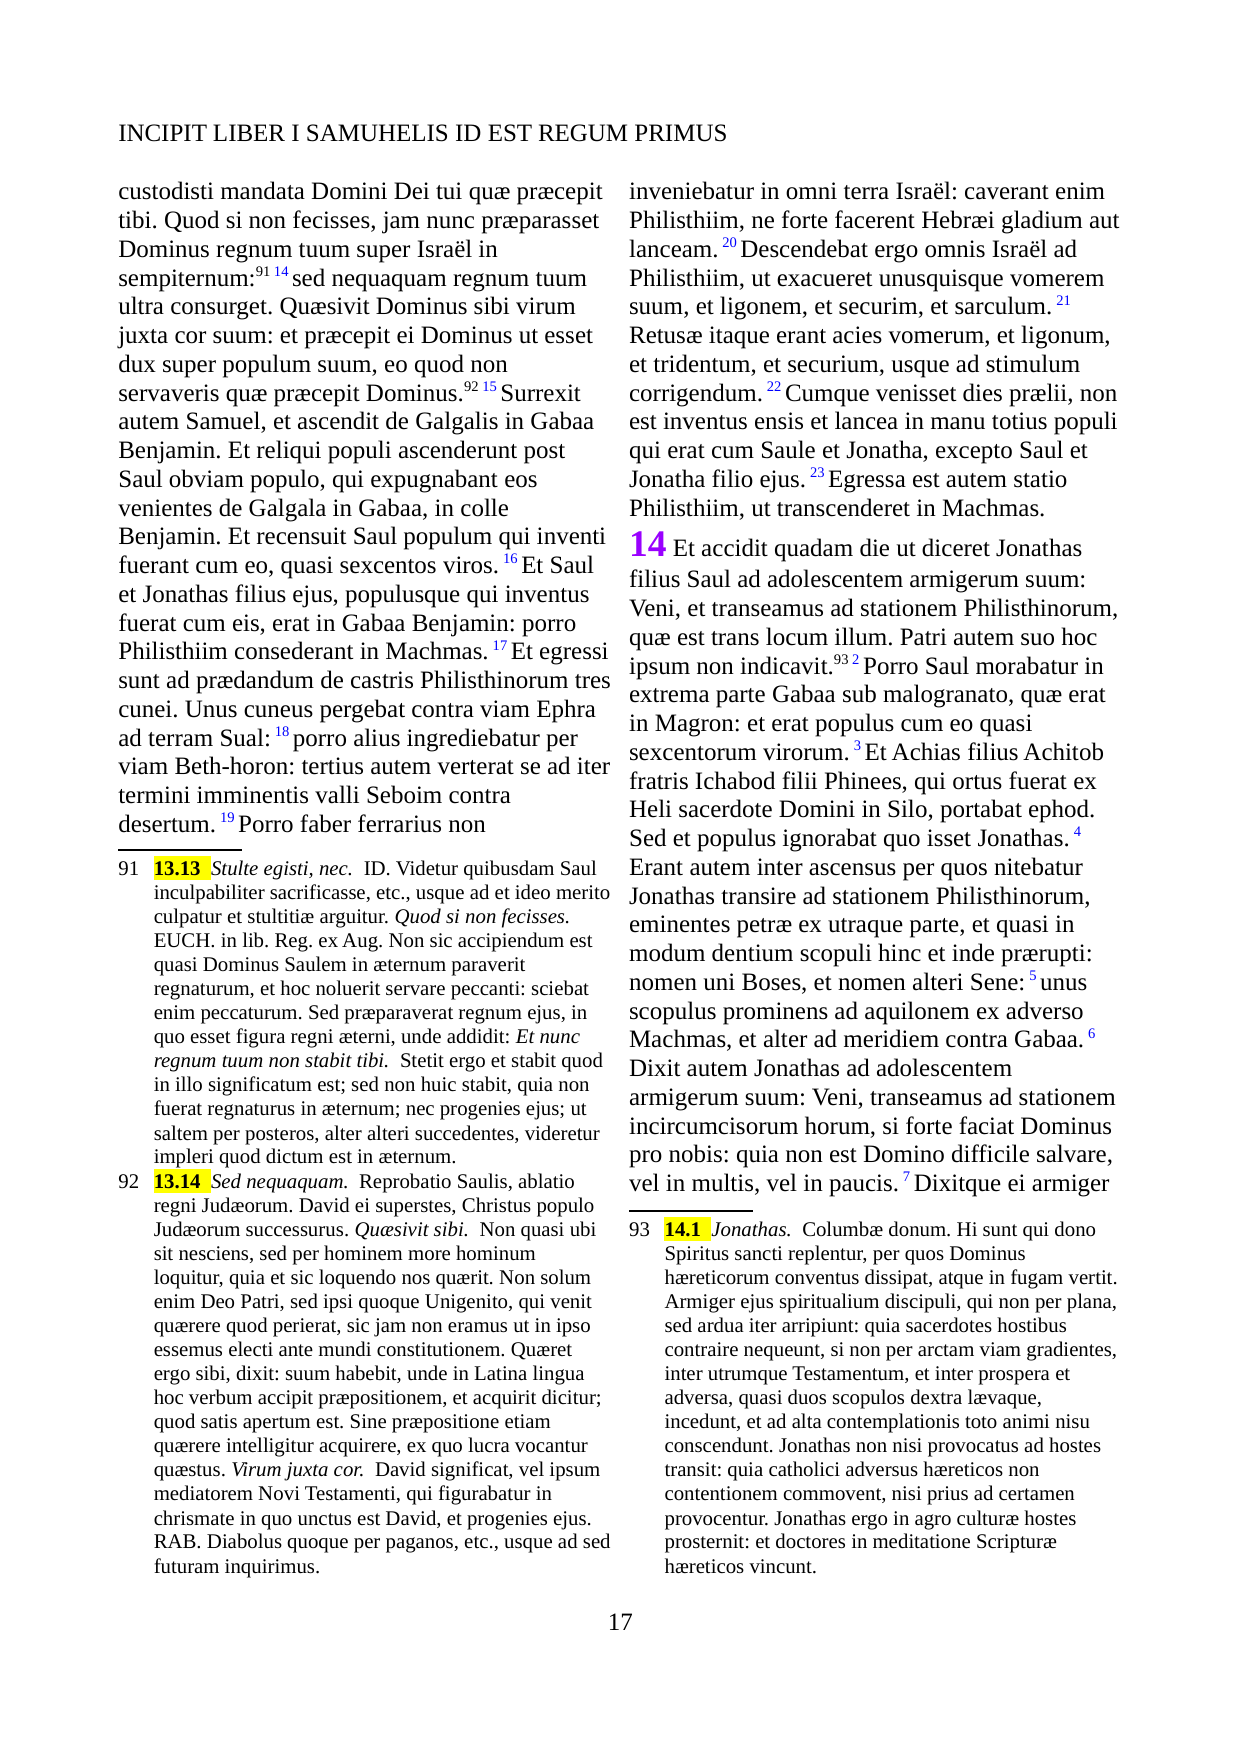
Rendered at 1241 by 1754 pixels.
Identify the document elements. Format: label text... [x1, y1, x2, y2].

text 14.1 Jonathas. Columbæ donum. Hi sunt qui dono Spiritus sancti replentur, per quos Dominus hæreticorum conventus dissipat, atque in fugam vertit. Armiger ejus spiritualium discipuli, qui non per plana, sed ardua iter arripiunt: quia sacerdotes hostibus contraire nequeunt, si non per arctam viam gradientes, inter utrumque Testamentum, et inter prospera et adversa, quasi duos scopulos dextra lævaque, incedunt, et ad alta contemplationis toto animi nisu conscendunt. Jonathas non nisi provocatus ad hostes transit: quia catholici adversus hæreticos non contentionem commovent, nisi prius ad certamen provocentur. Jonathas ergo in agro culturæ hostes prosternit: et doctores in meditatione Scripturæ hæreticos vincunt. [629, 1217, 1122, 1578]
text inveniebatur in omni terra Israël: caverant enim Philisthiim, ne forte facerent Hebræi gladium aut lanceam. 20 Descendebat ergo omnis Israël ad Philisthiim, ut exacueret unusquisque vomerem suum, et ligonem, et securim, et sarculum. 21 Retusæ itaque erant acies vomerum, et ligonum, et tridentum, et securium, usque ad stimulum corrigendum. 22 Cumque venisset dies prælii, non est inventus ensis et lancea in manu totius populi qui erat cum Saule et Jonatha, excepto Saul et Jonatha filio ejus. 23 Egressa est autem statio Philisthiim, ut transcenderet in Machmas. [629, 176, 1122, 521]
text 13.13 Stulte egisti, nec. ID. Videtur quibusdam Saul inculpabiliter sacrificasse, etc., usque ad et ideo merito culpatur et stultitiæ arguitur. Quod si non fecisses. EUCH. in lib. Reg. ex Aug. Non sic accipiendum est quasi Dominus Saulem in æternum paraverit regnaturum, et hoc noluerit servare peccanti: sciebat enim peccaturum. Sed præparaverat regnum ejus, in quo esset figura regni æterni, unde addidit: Et nunc regnum tuum non stabit tibi. Stetit ergo et stabit quod in illo significatum est; sed non huic stabit, quia non fuerat regnaturus in æternum; nec progenies ejus; ut saltem per posteros, alter alteri succedentes, videretur impleri quod dictum est in æternum. [118, 856, 611, 1168]
text custodisti mandata Domini Dei tui quæ præcepit tibi. Quod si non fecisses, jam nunc præparasset Dominus regnum tuum super Israël in sempiternum: 14 sed nequaquam regnum tuum ultra consurget. Quæsivit Dominus sibi virum juxta cor suum: et præcepit ei Dominus ut esset dux super populum suum, eo quod non servaveris quæ præcepit Dominus. 15 Surrexit autem Samuel, et ascendit de Galgalis in Gabaa Benjamin. Et reliqui populi ascenderunt post Saul obviam populo, qui expugnabant eos venientes de Galgala in Gabaa, in colle Benjamin. Et recensuit Saul populum qui inventi fuerant cum eo, quasi sexcentos viros. 16 Et Saul et Jonathas filius ejus, populusque qui inventus fuerat cum eis, erat in Gabaa Benjamin: porro Philisthiim consederant in Machmas. 17 Et egressi sunt ad prædandum de castris Philisthinorum tres cunei. Unus cuneus pergebat contra viam Ephra ad terram Sual: 18 porro alius ingrediebatur per viam Beth-horon: tertius autem verterat se ad iter termini imminentis valli Seboim contra desertum. 19 Porro faber ferrarius non [118, 176, 611, 838]
text 13.14 Sed nequaquam. Reprobatio Saulis, ablatio regni Judæorum. David ei superstes, Christus populo Judæorum successurus. Quæsivit sibi. Non quasi ubi sit nesciens, sed per hominem more hominum loquitur, quia et sic loquendo nos quærit. Non solum enim Deo Patri, sed ipsi quoque Unigenito, qui venit quærere quod perierat, sic jam non eramus ut in ipso essemus electi ante mundi constitutionem. Quæret ergo sibi, dixit: suum habebit, unde in Latina lingua hoc verbum accipit præpositionem, et acquirit dicitur; quod satis apertum est. Sine præpositione etiam quærere intelligitur acquirere, ex quo lucra vocantur quæstus. Virum juxta cor. David significat, vel ipsum mediatorem Novi Testamenti, qui figurabatur in chrismate in quo unctus est David, et progenies ejus. RAB. Diabolus quoque per paganos, etc., usque ad sed futuram inquirimus. [118, 1168, 611, 1578]
text 14 Et accidit quadam die ut diceret Jonathas filius Saul ad adolescentem armigerum suum: Veni, et transeamus ad stationem Philisthinorum, quæ est trans locum illum. Patri autem suo hoc ipsum non indicavit. 2 Porro Saul morabatur in extrema parte Gabaa sub malogranato, quæ erat in Magron: et erat populus cum eo quasi sexcentorum virorum. 3 Et Achias filius Achitob fratris Ichabod filii Phinees, qui ortus fuerat ex Heli sacerdote Domini in Silo, portabat ephod. Sed et populus ignorabat quo isset Jonathas. 4 Erant autem inter ascensus per quos nitebatur Jonathas transire ad stationem Philisthinorum, eminentes petræ ex utraque parte, et quasi in modum dentium scopuli hinc et inde prærupti: nomen uni Boses, et nomen alteri Sene: 5 unus scopulus prominens ad aquilonem ex adverso Machmas, et alter ad meridiem contra Gabaa. 6 Dixit autem Jonathas ad adolescentem armigerum suum: Veni, transeamus ad stationem incircumcisorum horum, si forte faciat Dominus pro nobis: quia non est Domino difficile salvare, vel in multis, vel in paucis. 7 Dixitque ei armiger [629, 521, 1122, 1197]
